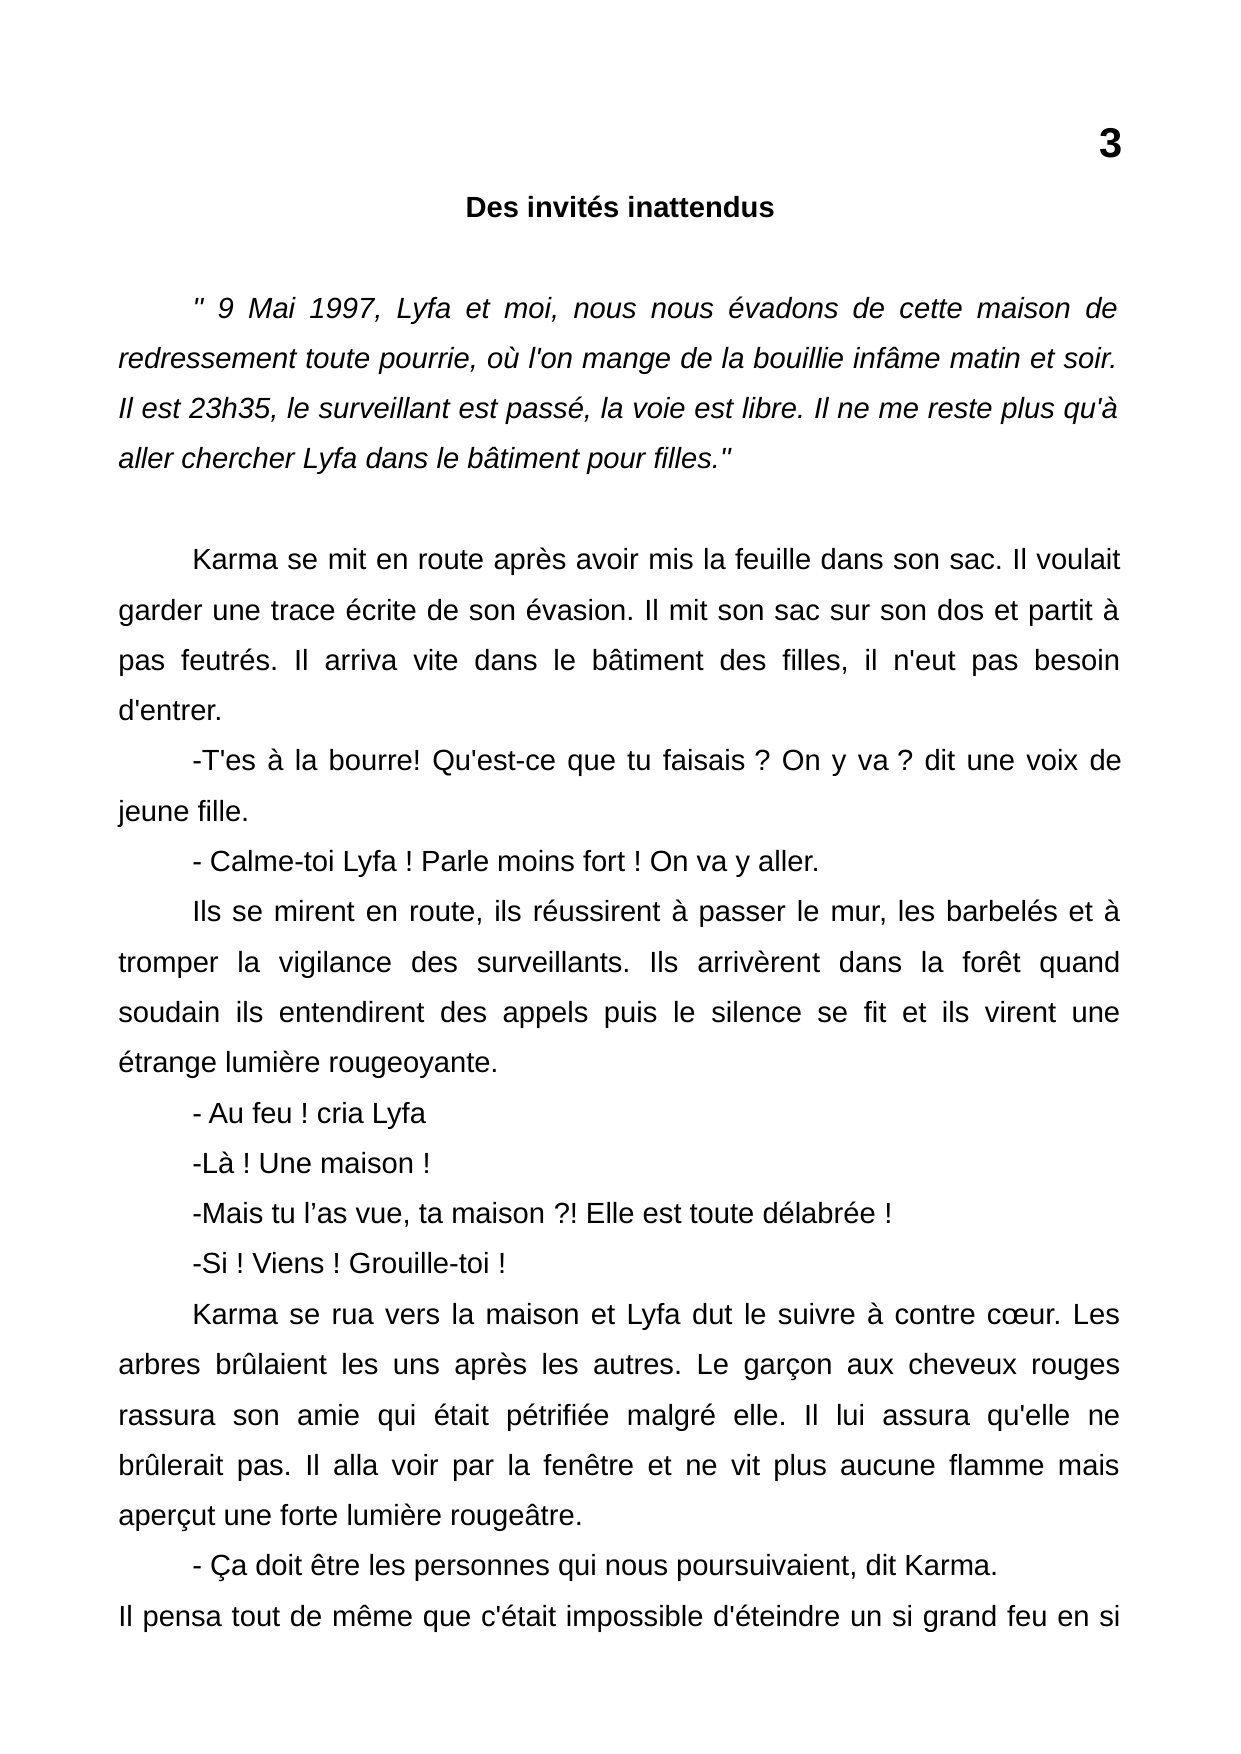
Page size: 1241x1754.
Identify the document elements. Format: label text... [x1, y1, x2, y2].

text Karma se rua vers la maison et Lyfa dut le suivre à contre cœur. Les arbres brûlaient les uns après les autres. Le garçon aux cheveux rouges rassura son amie qui était pétrifiée malgré elle. Il lui assura qu'elle ne brûlerait pas. Il alla voir par la fenêtre et ne vit plus aucune flamme mais aperçut une forte lumière rougeâtre. [118, 1297, 1122, 1532]
text - Ça doit être les personnes qui nous poursuivaient, dit Karma. [118, 1548, 1122, 1582]
text Karma se mit en route après avoir mis la feuille dans son sac. Il voulait garder une trace écrite de son évasion. Il mit son sac sur son dos et partit à pas feutrés. Il arriva vite dans le bâtiment des filles, il n'eut pas besoin d'entrer. [118, 542, 1122, 727]
text '' 9 Mai 1997, Lyfa et moi, nous nous évadons de cette maison de redressement toute pourrie, où l'on mange de la bouillie infâme matin et soir. Il est 23h35, le surveillant est passé, la voie est libre. Il ne me reste plus qu'à aller chercher Lyfa dans le bâtiment pour filles.'' [118, 291, 1122, 475]
text -Là ! Une maison ! [118, 1146, 1122, 1179]
text - Au feu ! cria Lyfa [118, 1096, 1122, 1129]
text -Mais tu l’as vue, ta maison ?! Elle est toute délabrée ! [118, 1196, 1122, 1230]
text - Calme-toi Lyfa ! Parle moins fort ! On va y aller. [118, 844, 1122, 878]
text 3 [118, 118, 1122, 166]
text -Si ! Viens ! Grouille-toi ! [118, 1247, 1122, 1280]
text Il pensa tout de même que c'était impossible d'éteindre un si grand feu en si [118, 1599, 1122, 1632]
text Des invités inattendus [118, 190, 1122, 223]
text Ils se mirent en route, ils réussirent à passer le mur, les barbelés et à tromper la vigilance des surveillants. Ils arrivèrent dans la forêt quand soudain ils entendirent des appels puis le silence se fit et ils virent une étrange lumière rougeoyante. [118, 894, 1122, 1079]
text -T'es à la bourre! Qu'est-ce que tu faisais ? On y va ? dit une voix de jeune fille. [118, 743, 1122, 827]
